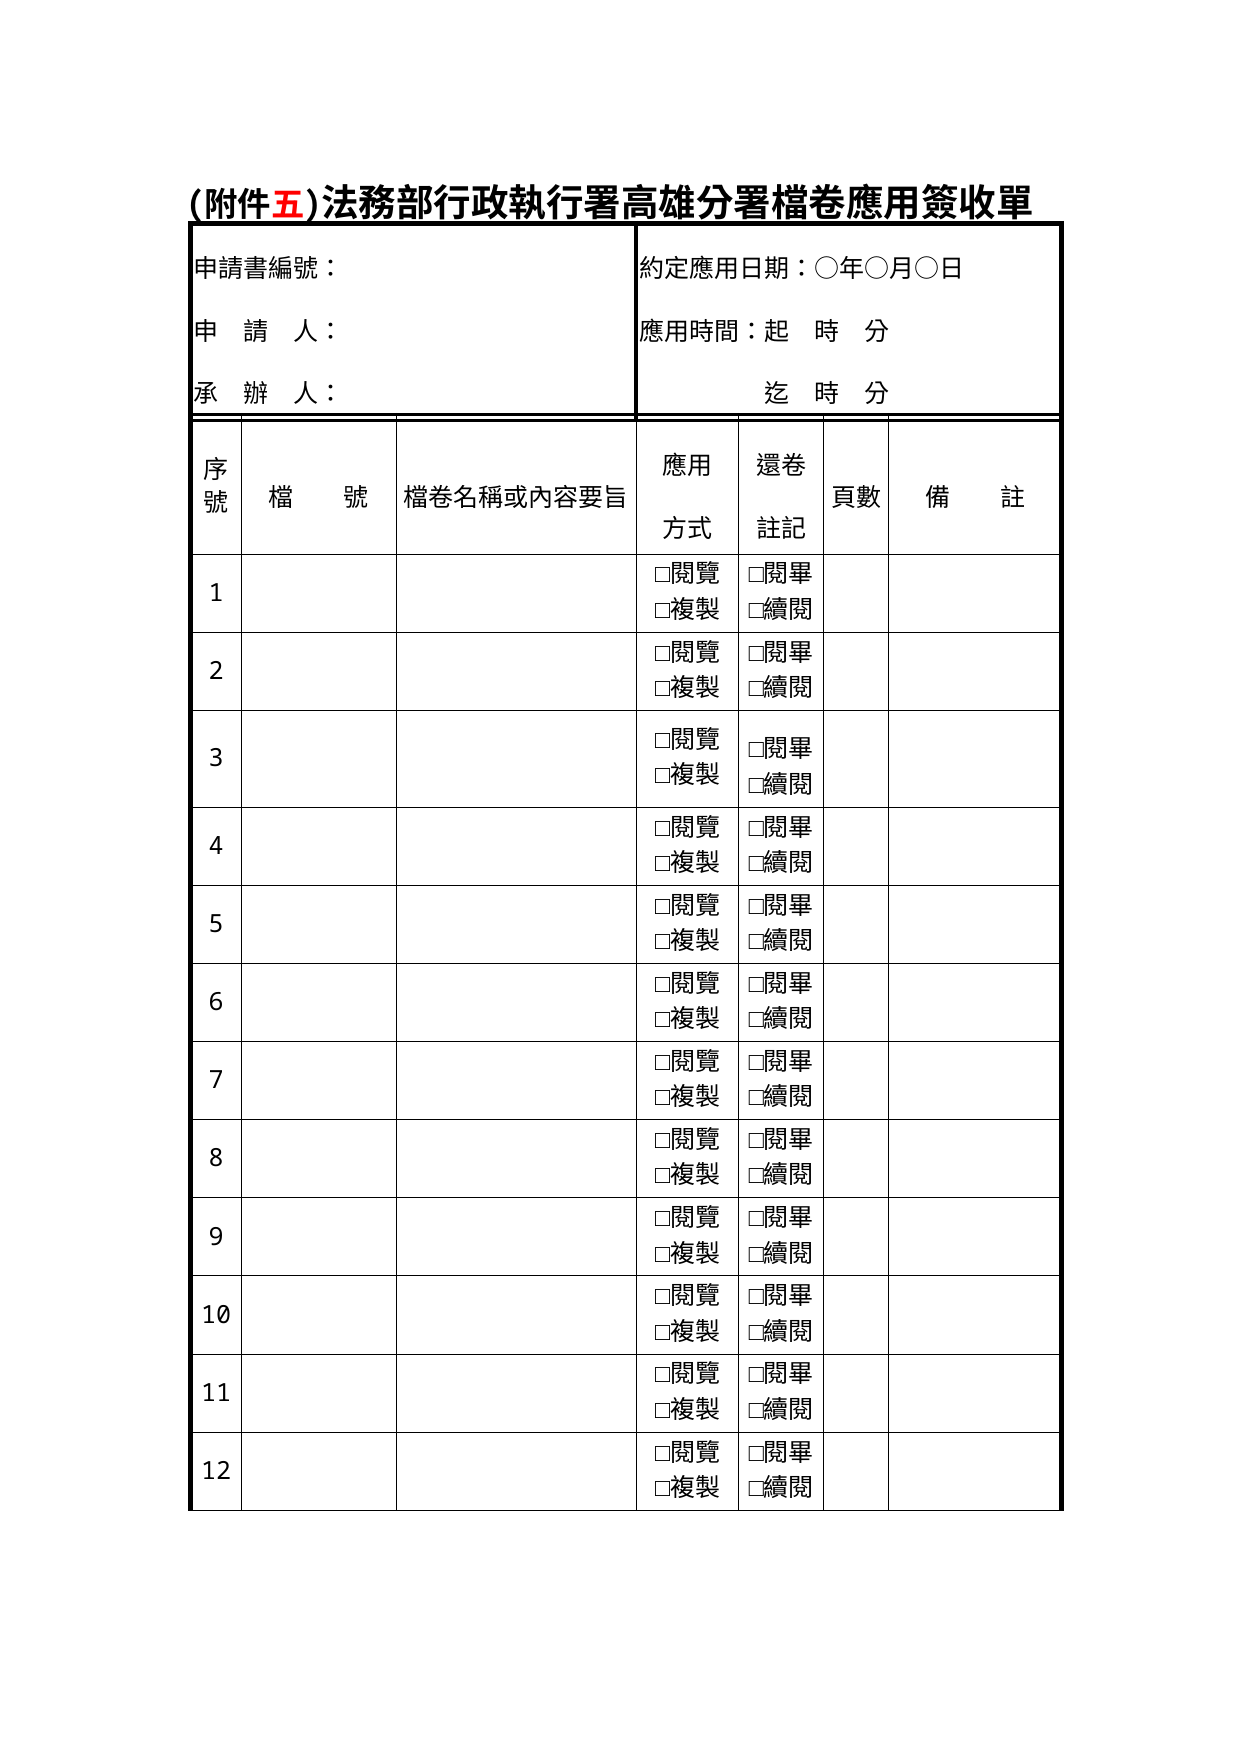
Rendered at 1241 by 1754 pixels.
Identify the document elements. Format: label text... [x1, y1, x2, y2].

table_cell □閱畢 □續閱 [739, 633, 823, 710]
table_cell 檔 號 [242, 422, 396, 553]
table_cell □閱覽 □複製 [637, 1355, 738, 1432]
table_cell [824, 1120, 888, 1197]
table_cell [242, 964, 396, 1041]
table_cell □閱畢 □續閱 [739, 964, 823, 1041]
table_cell 序號 [193, 422, 241, 553]
table_cell [397, 633, 636, 710]
table_cell 5 [193, 886, 241, 963]
table_cell [889, 711, 1059, 807]
table_cell 6 [193, 964, 241, 1041]
table_cell 1 [193, 555, 241, 632]
table_cell □閱畢 □續閱 [739, 1120, 823, 1197]
table_cell [824, 555, 888, 632]
table_cell □閱覽 □複製 [637, 1433, 738, 1510]
table_cell [824, 808, 888, 885]
table_cell [242, 1433, 396, 1510]
table_cell [397, 1120, 636, 1197]
table_cell □閱覽 □複製 [637, 1276, 738, 1353]
table_cell [397, 886, 636, 963]
table_cell [824, 1355, 888, 1432]
table_header 申請書編號： 申 請 人： 承 辦 人： [193, 226, 634, 413]
table_cell [889, 1276, 1059, 1353]
table_cell □閱畢 □續閱 [739, 1355, 823, 1432]
table_cell 10 [193, 1276, 241, 1353]
table_cell □閱畢 □續閱 [739, 808, 823, 885]
table_cell [824, 633, 888, 710]
table_cell □閱覽 □複製 [637, 1120, 738, 1197]
table_cell □閱畢 □續閱 [739, 1276, 823, 1353]
text (附件五)法務部行政執行署高雄分署檔卷應用簽收單 [187, 158, 1053, 221]
table_cell □閱畢 □續閱 [739, 886, 823, 963]
table_cell [824, 1433, 888, 1510]
table_cell [242, 555, 396, 632]
table_cell 12 [193, 1433, 241, 1510]
table_cell □閱覽 □複製 [637, 1198, 738, 1275]
table_cell [889, 1433, 1059, 1510]
table_cell [397, 964, 636, 1041]
table_cell 還卷 註記 [739, 422, 823, 553]
table_cell [397, 1355, 636, 1432]
table_cell □閱覽 □複製 [637, 808, 738, 885]
table_cell [397, 1042, 636, 1119]
table_cell [242, 1355, 396, 1432]
table_cell □閱畢 □續閱 [739, 555, 823, 632]
table_cell [824, 886, 888, 963]
table_cell [889, 886, 1059, 963]
table_cell □閱覽 □複製 [637, 964, 738, 1041]
table_cell [824, 1198, 888, 1275]
table_cell [242, 1198, 396, 1275]
table_cell □閱覽 □複製 [637, 886, 738, 963]
table_cell [242, 1042, 396, 1119]
table_cell [889, 1120, 1059, 1197]
table_cell [242, 1120, 396, 1197]
table_cell 7 [193, 1042, 241, 1119]
table_cell [397, 711, 636, 807]
table_cell □閱畢 □續閱 [739, 1433, 823, 1510]
table_cell [242, 711, 396, 807]
table_cell [889, 555, 1059, 632]
table_cell [242, 633, 396, 710]
table_cell [889, 808, 1059, 885]
table_cell 8 [193, 1120, 241, 1197]
table_cell [889, 633, 1059, 710]
table_cell 9 [193, 1198, 241, 1275]
table_cell [397, 1276, 636, 1353]
table_cell [889, 1355, 1059, 1432]
table_cell [242, 808, 396, 885]
table_cell [397, 1198, 636, 1275]
table_cell 應用 方式 [637, 422, 738, 553]
table_cell □閱畢 □續閱 [739, 711, 823, 807]
table_cell 3 [193, 711, 241, 807]
table_header 約定應用日期：○年○月○日 應用時間：起 時 分 迄 時 分 [638, 226, 1059, 413]
table_cell □閱畢 □續閱 [739, 1198, 823, 1275]
table_cell [889, 964, 1059, 1041]
table_cell 2 [193, 633, 241, 710]
table_cell [397, 1433, 636, 1510]
table_cell □閱覽 □複製 [637, 555, 738, 632]
table_cell [824, 711, 888, 807]
table_cell 備 註 [889, 422, 1059, 553]
table_cell 11 [193, 1355, 241, 1432]
table_cell 頁數 [824, 422, 888, 553]
table_cell 檔卷名稱或內容要旨 [397, 422, 636, 553]
table_cell [397, 555, 636, 632]
table_cell □閱覽 □複製 [637, 633, 738, 710]
table_cell [824, 964, 888, 1041]
table_cell [397, 808, 636, 885]
table_cell [242, 1276, 396, 1353]
table_cell 4 [193, 808, 241, 885]
table_cell [242, 886, 396, 963]
table_cell □閱畢 □續閱 [739, 1042, 823, 1119]
table_cell [889, 1198, 1059, 1275]
table_cell □閱覽 □複製 [637, 711, 738, 807]
table_cell [824, 1042, 888, 1119]
table_cell [824, 1276, 888, 1353]
table_cell [889, 1042, 1059, 1119]
table_cell □閱覽 □複製 [637, 1042, 738, 1119]
